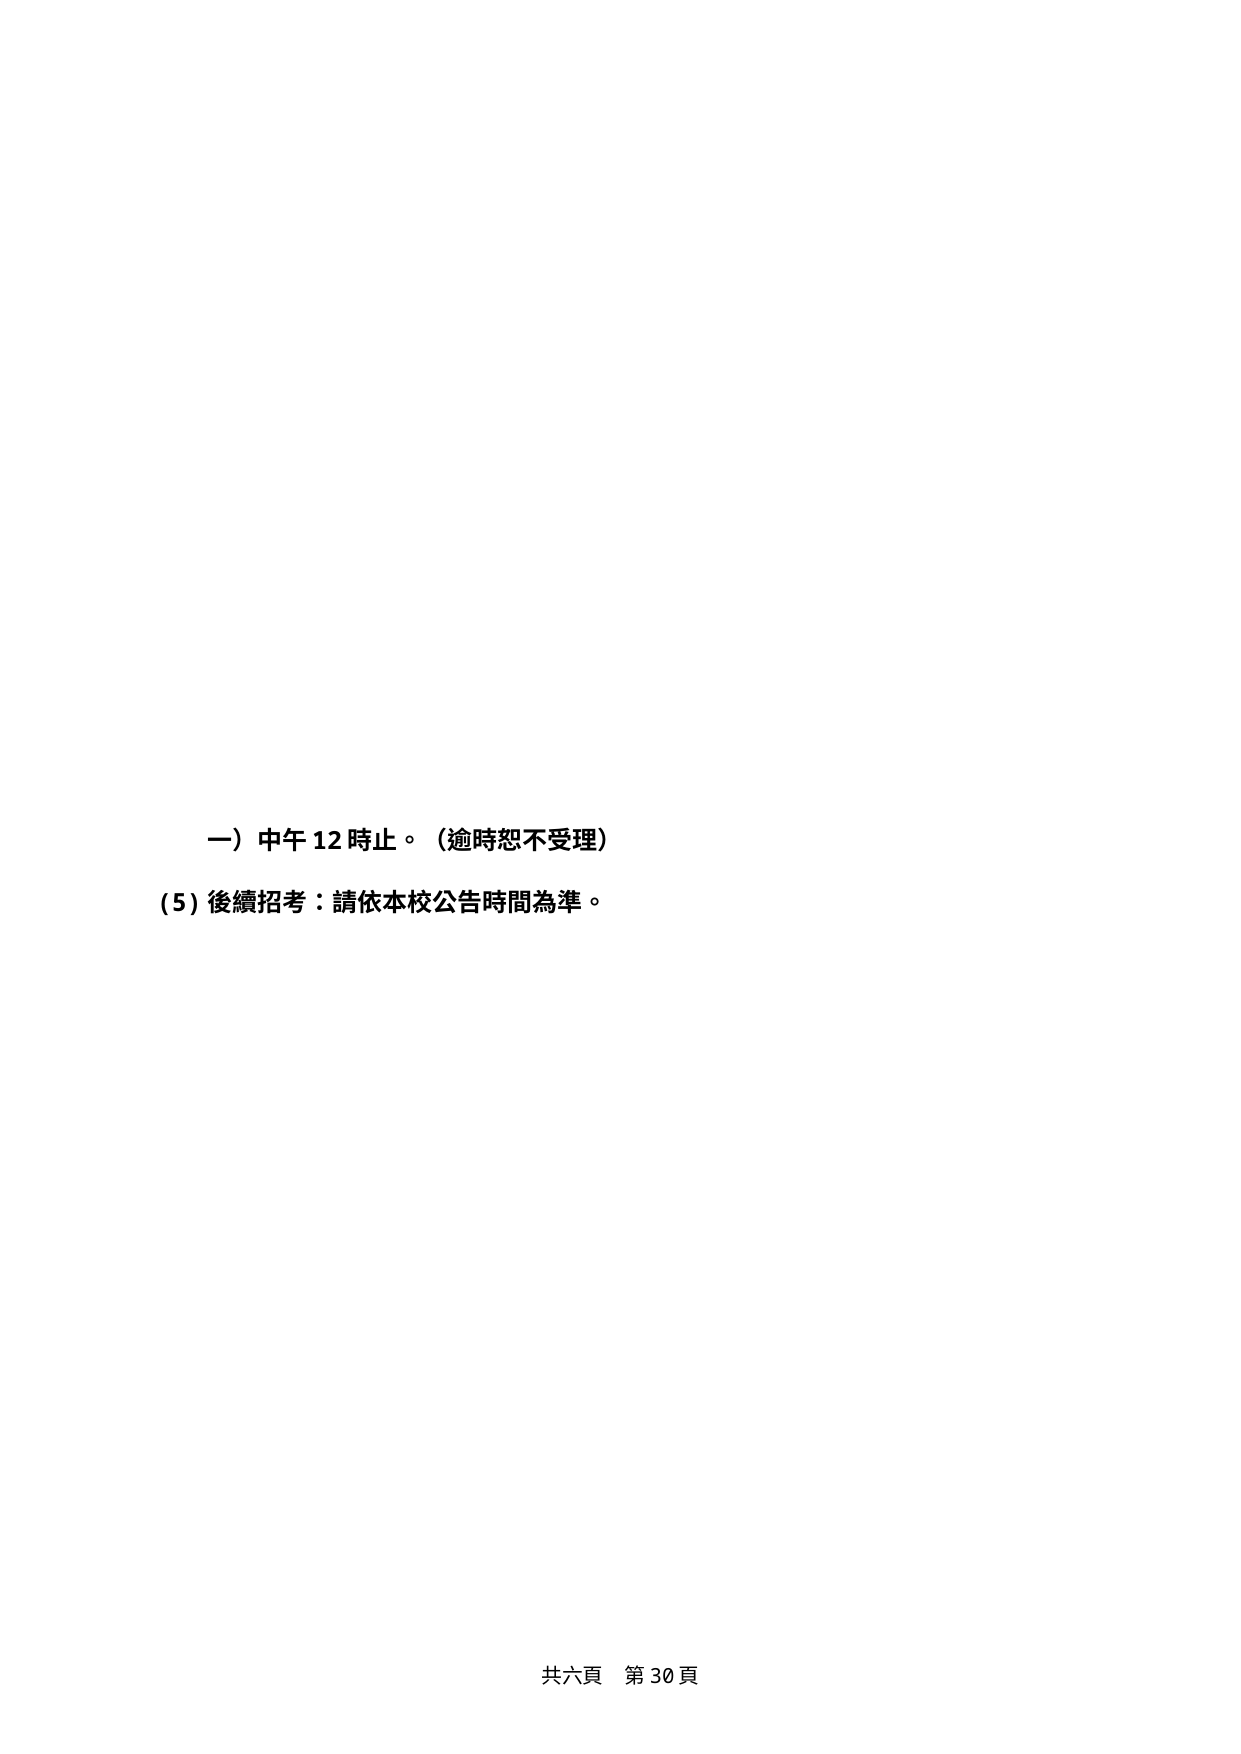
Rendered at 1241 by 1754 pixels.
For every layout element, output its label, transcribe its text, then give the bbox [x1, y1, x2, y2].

list 後續招考：請依本校公告時間為準。 [157, 859, 1122, 922]
list 一）中午12時止。（逾時恕不受理） [157, 797, 1122, 859]
